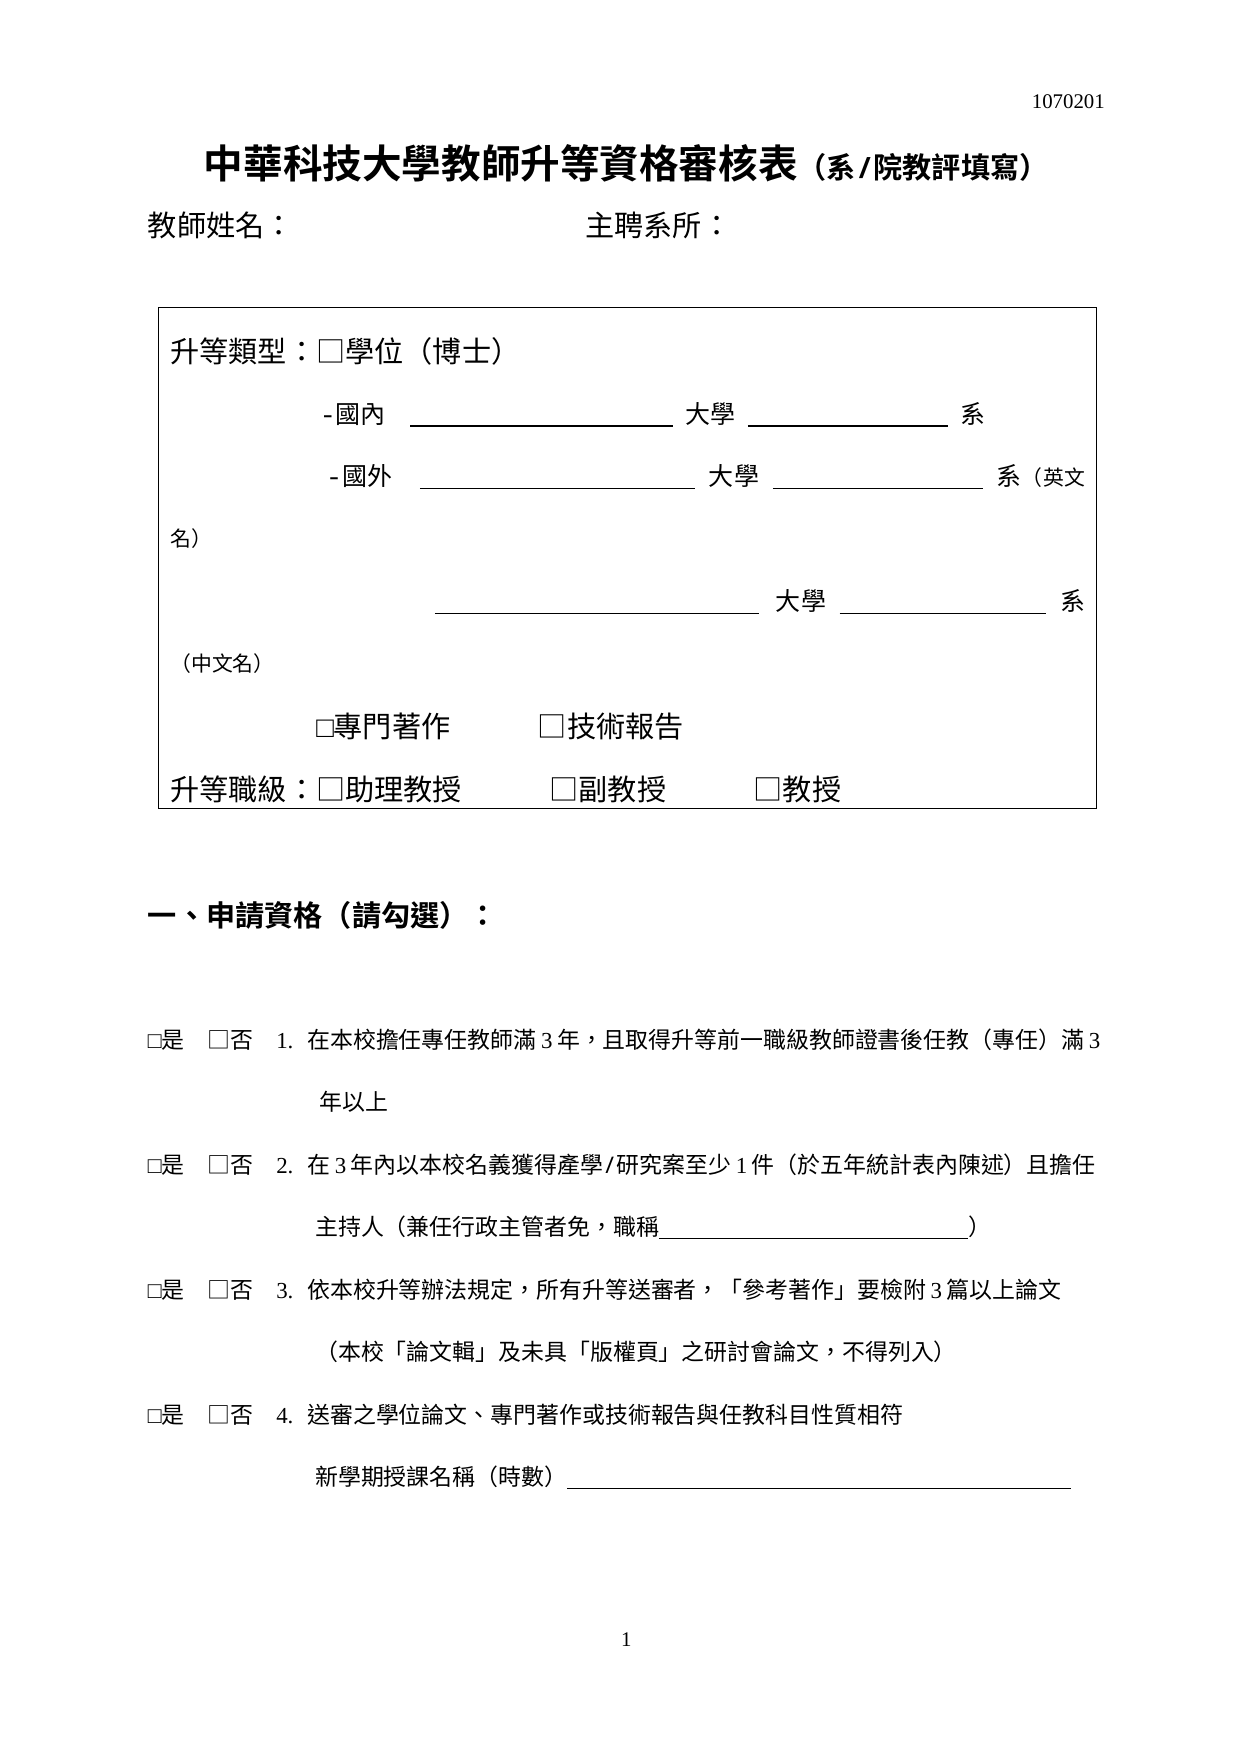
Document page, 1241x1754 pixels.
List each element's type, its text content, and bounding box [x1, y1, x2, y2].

text □是 □否 1. 在本校擔任專任教師滿3年，且取得升等前一職級教師證書後任教（專任）滿3年以上 [148, 997, 1104, 1122]
text 中華科技大學教師升等資格審核表（系/院教評填寫） [148, 119, 1104, 182]
text 一、申請資格（請勾選）： [148, 872, 1104, 934]
text 教師姓名： 主聘系所： [148, 182, 1104, 244]
table_header 升等類型：□學位（博士） -國內 大學 系 -國外 大學 系（英文名） 大學 系（中文名） □專門著作 □技術報告 升等職級：□助理教授 □副教授 □教授 [159, 308, 1096, 808]
text □是 □否 3. 依本校升等辦法規定，所有升等送審者，「參考著作」要檢附3篇以上論文（本校「論文輯」及未具「版權頁」之研討會論文，不得列入） [148, 1247, 1104, 1372]
text □是 □否 4. 送審之學位論文、專門著作或技術報告與任教科目性質相符 [148, 1372, 1104, 1434]
text □是 □否 2. 在3年內以本校名義獲得產學/研究案至少1件（於五年統計表內陳述）且擔任主持人（兼任行政主管者免，職稱 ） [148, 1122, 1104, 1247]
text 新學期授課名稱（時數） [148, 1434, 1104, 1497]
